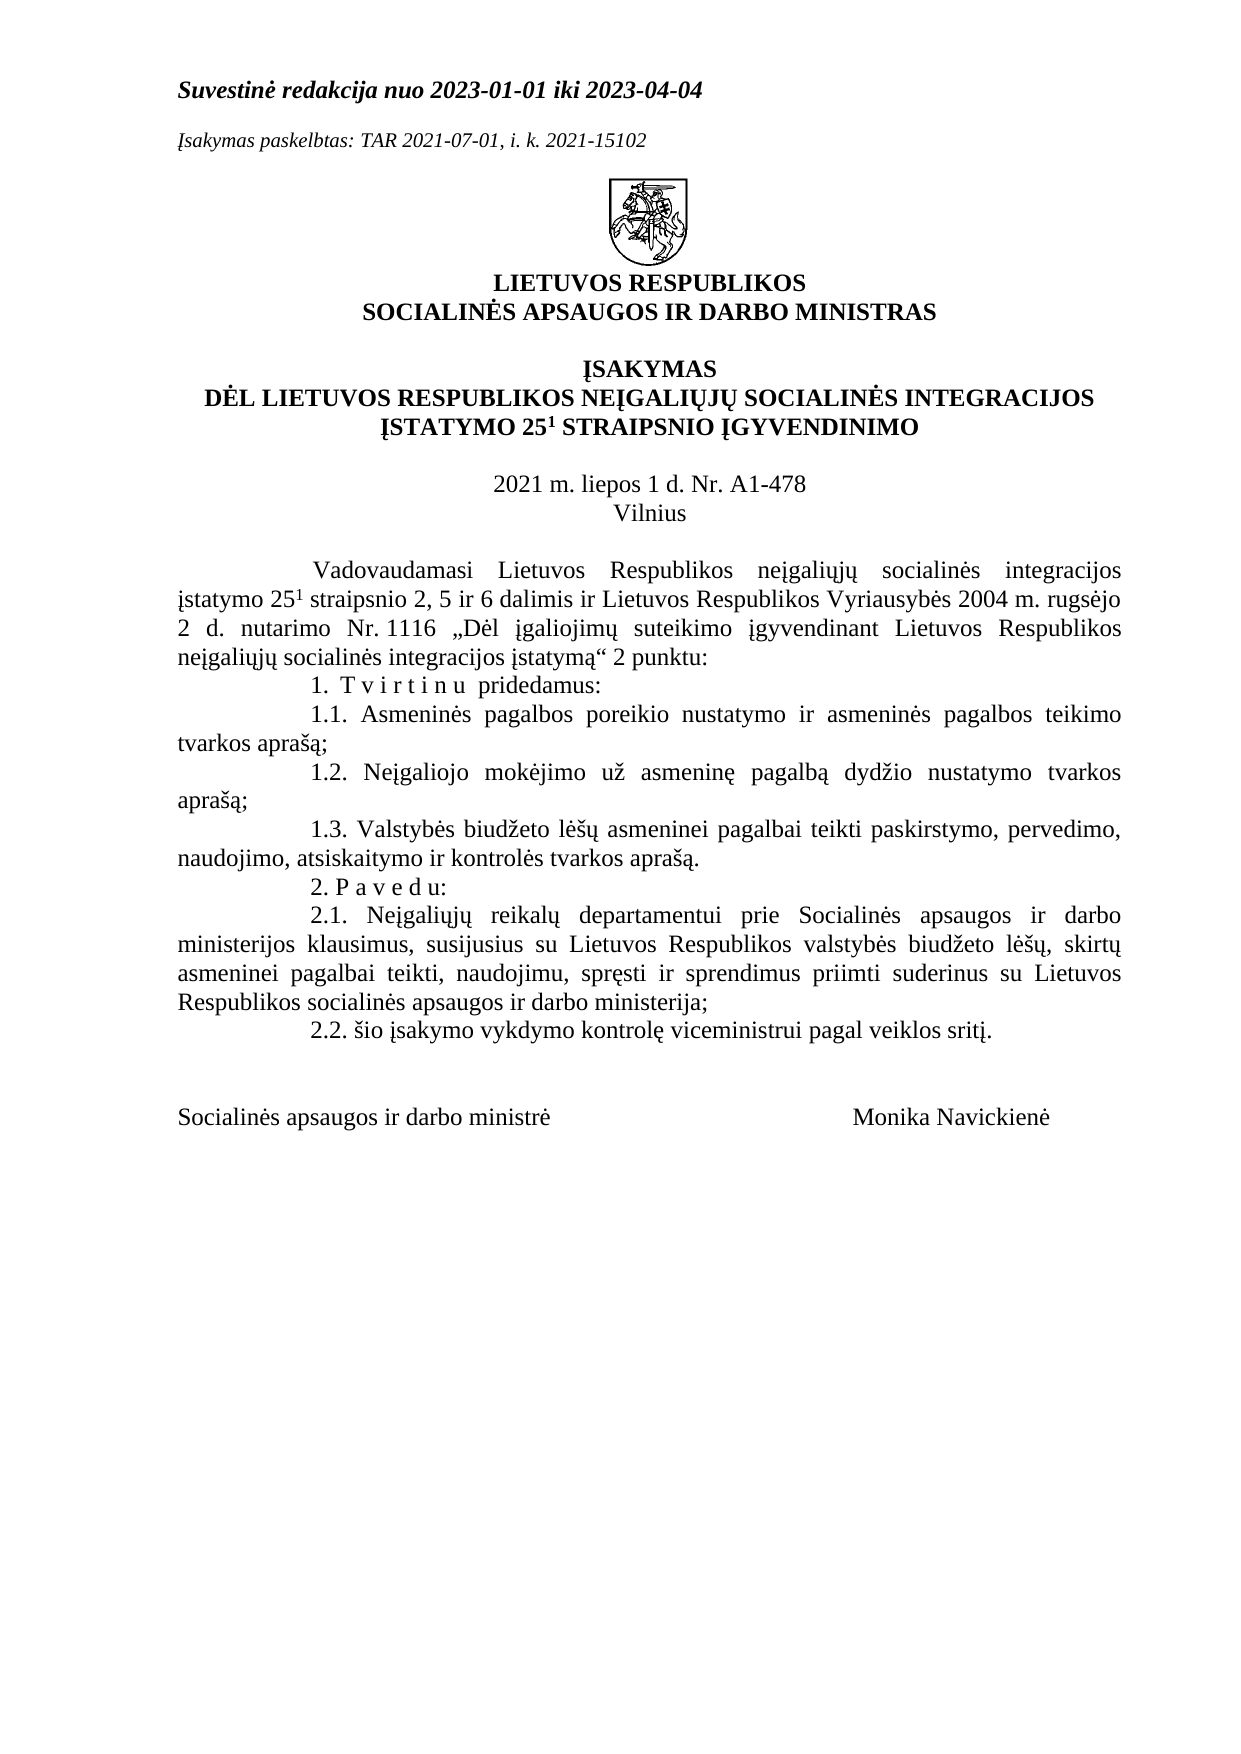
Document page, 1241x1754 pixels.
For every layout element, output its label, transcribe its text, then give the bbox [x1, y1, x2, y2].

text Įsakymas paskelbtas: TAR 2021-07-01, i. k. 2021-15102 [177, 128, 1122, 152]
text 1.1. Asmeninės pagalbos poreikio nustatymo ir asmeninės pagalbos teikimo tvarkos aprašą; [177, 699, 1122, 757]
text Vilnius [177, 498, 1122, 527]
text 2.1. Neįgaliųjų reikalų departamentui prie Socialinės apsaugos ir darbo ministerijos klausimus, susijusius su Lietuvos Respublikos valstybės biudžeto lėšų, skirtų asmeninei pagalbai teikti, naudojimu, spręsti ir sprendimus priimti suderinus su Lietuvos Respublikos socialinės apsaugos ir darbo ministerija; [177, 901, 1122, 1016]
text LIETUVOS RESPUBLIKOS [177, 268, 1122, 297]
text DĖL LIETUVOS RESPUBLIKOS NEĮGALIŲJŲ SOCIALINĖS INTEGRACIJOS ĮSTATYMO 251 STRAIPSNIO ĮGYVENDINIMO [177, 383, 1122, 441]
text 1.2. Neįgaliojo mokėjimo už asmeninę pagalbą dydžio nustatymo tvarkos aprašą; [177, 757, 1122, 814]
text Suvestinė redakcija nuo 2023-01-01 iki 2023-04-04 [177, 75, 1122, 104]
text Vadovaudamasi Lietuvos Respublikos neįgaliųjų socialinės integracijos įstatymo 251 straipsnio 2, 5 ir 6 dalimis ir Lietuvos Respublikos Vyriausybės 2004 m. rugsėjo 2 d. nutarimo Nr. 1116 „Dėl įgaliojimų suteikimo įgyvendinant Lietuvos Respublikos neįgaliųjų socialinės integracijos įstatymą“ 2 punktu: [177, 556, 1122, 671]
text 2. P a v e d u: [177, 872, 1122, 901]
text 1.3. Valstybės biudžeto lėšų asmeninei pagalbai teikti paskirstymo, pervedimo, naudojimo, atsiskaitymo ir kontrolės tvarkos aprašą. [177, 814, 1122, 872]
text Socialinės apsaugos ir darbo ministrė Monika Navickienė [177, 1102, 1122, 1131]
text 2.2. šio įsakymo vykdymo kontrolę viceministrui pagal veiklos sritį. [177, 1016, 1122, 1044]
text ĮSAKYMAS [177, 354, 1122, 383]
text 2021 m. liepos 1 d. Nr. A1-478 [177, 469, 1122, 498]
text SOCIALINĖS APSAUGOS IR DARBO MINISTRAS [177, 297, 1122, 326]
text 1. T v i r t i n u pridedamus: [177, 671, 1122, 699]
